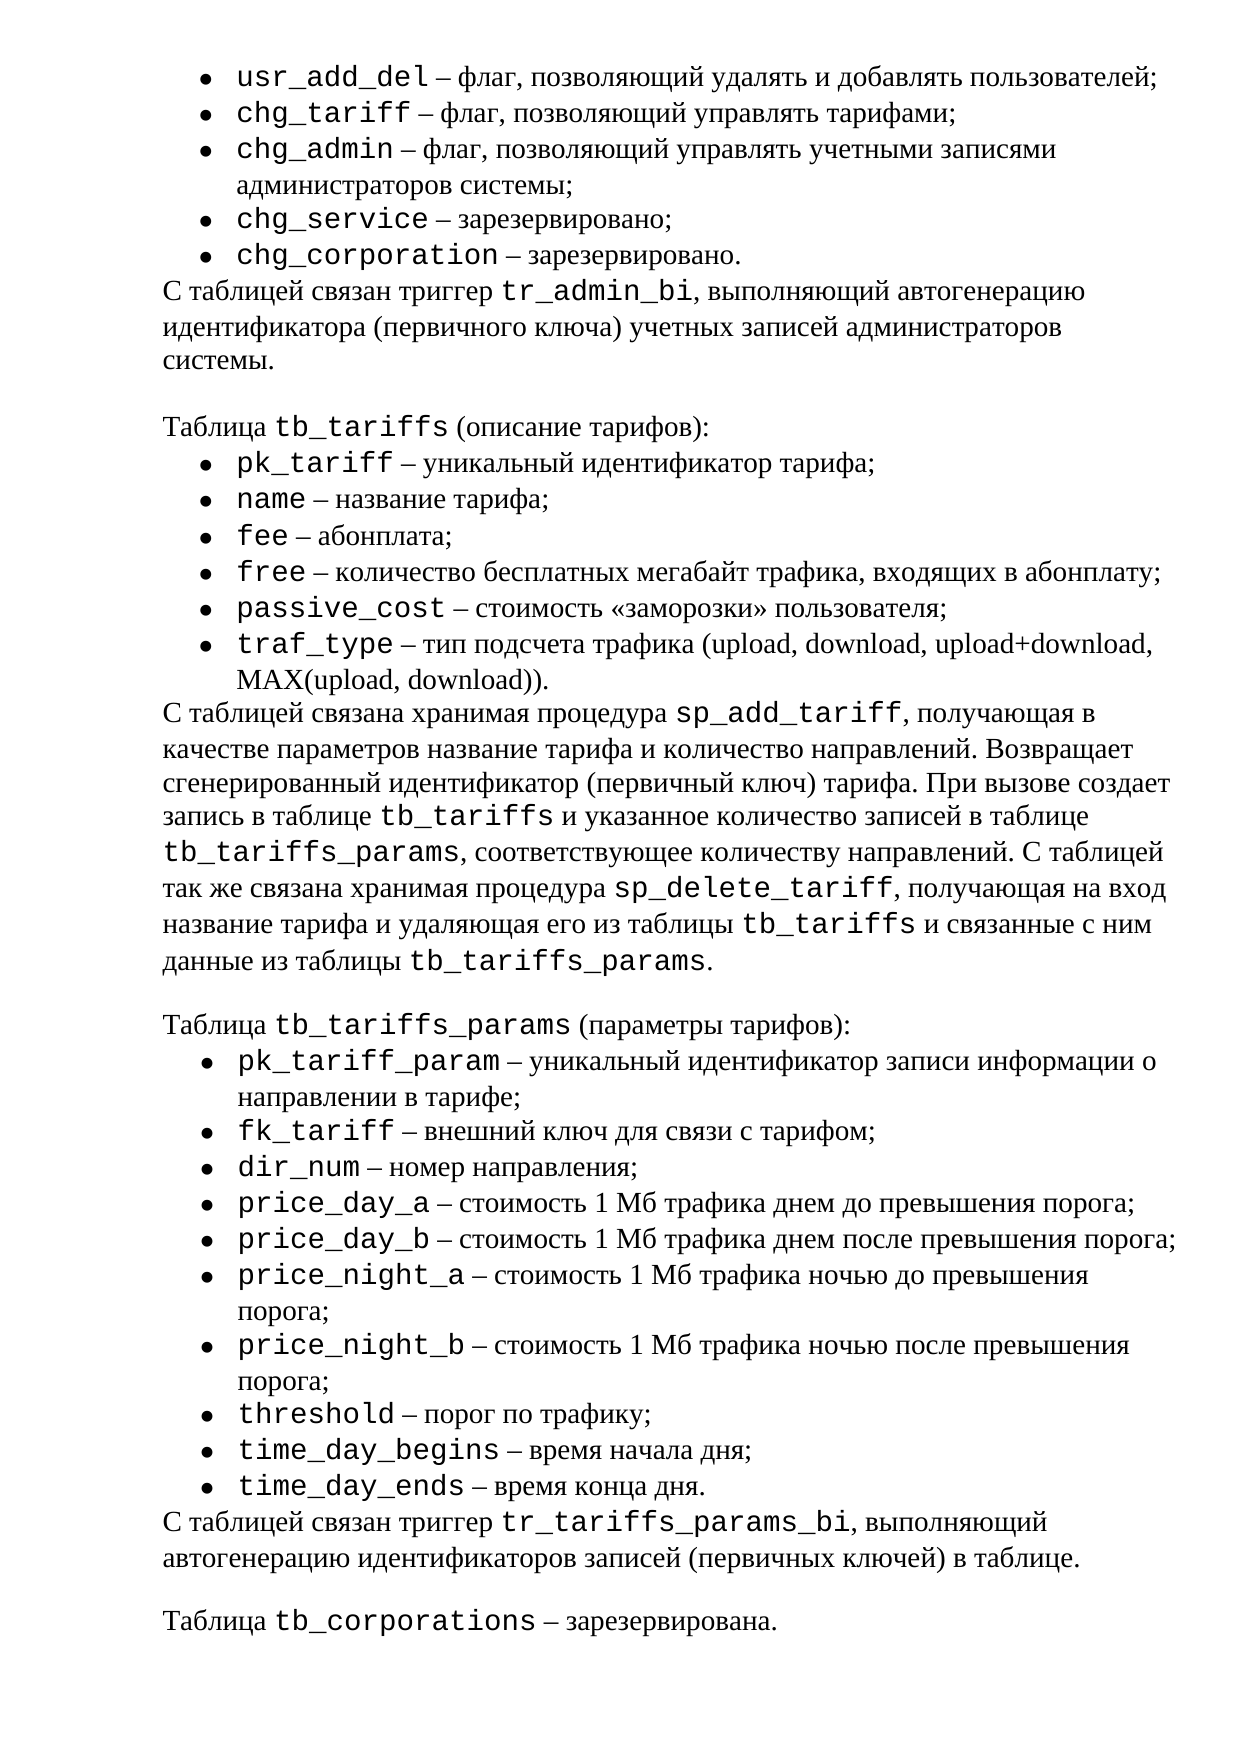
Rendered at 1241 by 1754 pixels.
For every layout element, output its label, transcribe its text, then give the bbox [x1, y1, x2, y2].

text Таблица tb_corporations – зарезервирована. [162, 1603, 1181, 1639]
list pk_tariff_param – уникальный идентификатор записи информации о направлении в тарифе; [200, 1043, 1181, 1113]
list price_night_a – стоимость 1 Мб трафика ночью до превышения порога; [200, 1257, 1181, 1327]
list chg_service – зарезервировано; [198, 201, 1181, 237]
list fk_tariff – внешний ключ для связи с тарифом; [200, 1113, 1181, 1149]
list traf_type – тип подсчета трафика (upload, download, upload+download, MAX(upload, download)). [198, 626, 1181, 695]
list time_day_ends – время конца дня. [200, 1468, 1181, 1504]
list free – количество бесплатных мегабайт трафика, входящих в абонплату; [198, 554, 1181, 590]
list passive_cost – стоимость «заморозки» пользователя; [198, 590, 1181, 626]
text С таблицей связан триггер tr_tariffs_params_bi, выполняющий автогенерацию идентификаторов записей (первичных ключей) в таблице. [162, 1504, 1181, 1574]
list price_night_b – стоимость 1 Мб трафика ночью после превышения порога; [200, 1327, 1181, 1396]
text Таблица tb_tariffs_params (параметры тарифов): [162, 1007, 1181, 1043]
list time_day_begins – время начала дня; [200, 1432, 1181, 1468]
list chg_corporation – зарезервировано. [198, 237, 1181, 273]
list price_day_b – стоимость 1 Мб трафика днем после превышения порога; [200, 1221, 1181, 1257]
text С таблицей связан триггер tr_admin_bi, выполняющий автогенерацию идентификатора (первичного ключа) учетных записей администраторов системы. [162, 273, 1181, 376]
list pk_tariff – уникальный идентификатор тарифа; [198, 446, 1181, 482]
list name – название тарифа; [198, 482, 1181, 518]
list dir_num – номер направления; [200, 1149, 1181, 1185]
list price_day_a – стоимость 1 Мб трафика днем до превышения порога; [200, 1185, 1181, 1221]
list chg_admin – флаг, позволяющий управлять учетными записями администраторов системы; [198, 131, 1181, 201]
text Таблица tb_tariffs (описание тарифов): [162, 409, 1181, 446]
list threshold – порог по трафику; [200, 1396, 1181, 1432]
list fee – абонплата; [198, 518, 1181, 554]
list usr_add_del – флаг, позволяющий удалять и добавлять пользователей; [198, 59, 1181, 95]
list chg_tariff – флаг, позволяющий управлять тарифами; [198, 95, 1181, 131]
text С таблицей связана хранимая процедура sp_add_tariff, получающая в качестве параметров название тарифа и количество направлений. Возвращает сгенерированный идентификатор (первичный ключ) тарифа. При вызове создает запись в таблице tb_tariffs и указанное количество записей в таблице tb_tariffs_params, соответствующее количеству направлений. С таблицей так же связана хранимая процедура sp_delete_tariff, получающая на вход название тарифа и удаляющая его из таблицы tb_tariffs и связанные с ним данные из таблицы tb_tariffs_params. [162, 695, 1181, 979]
